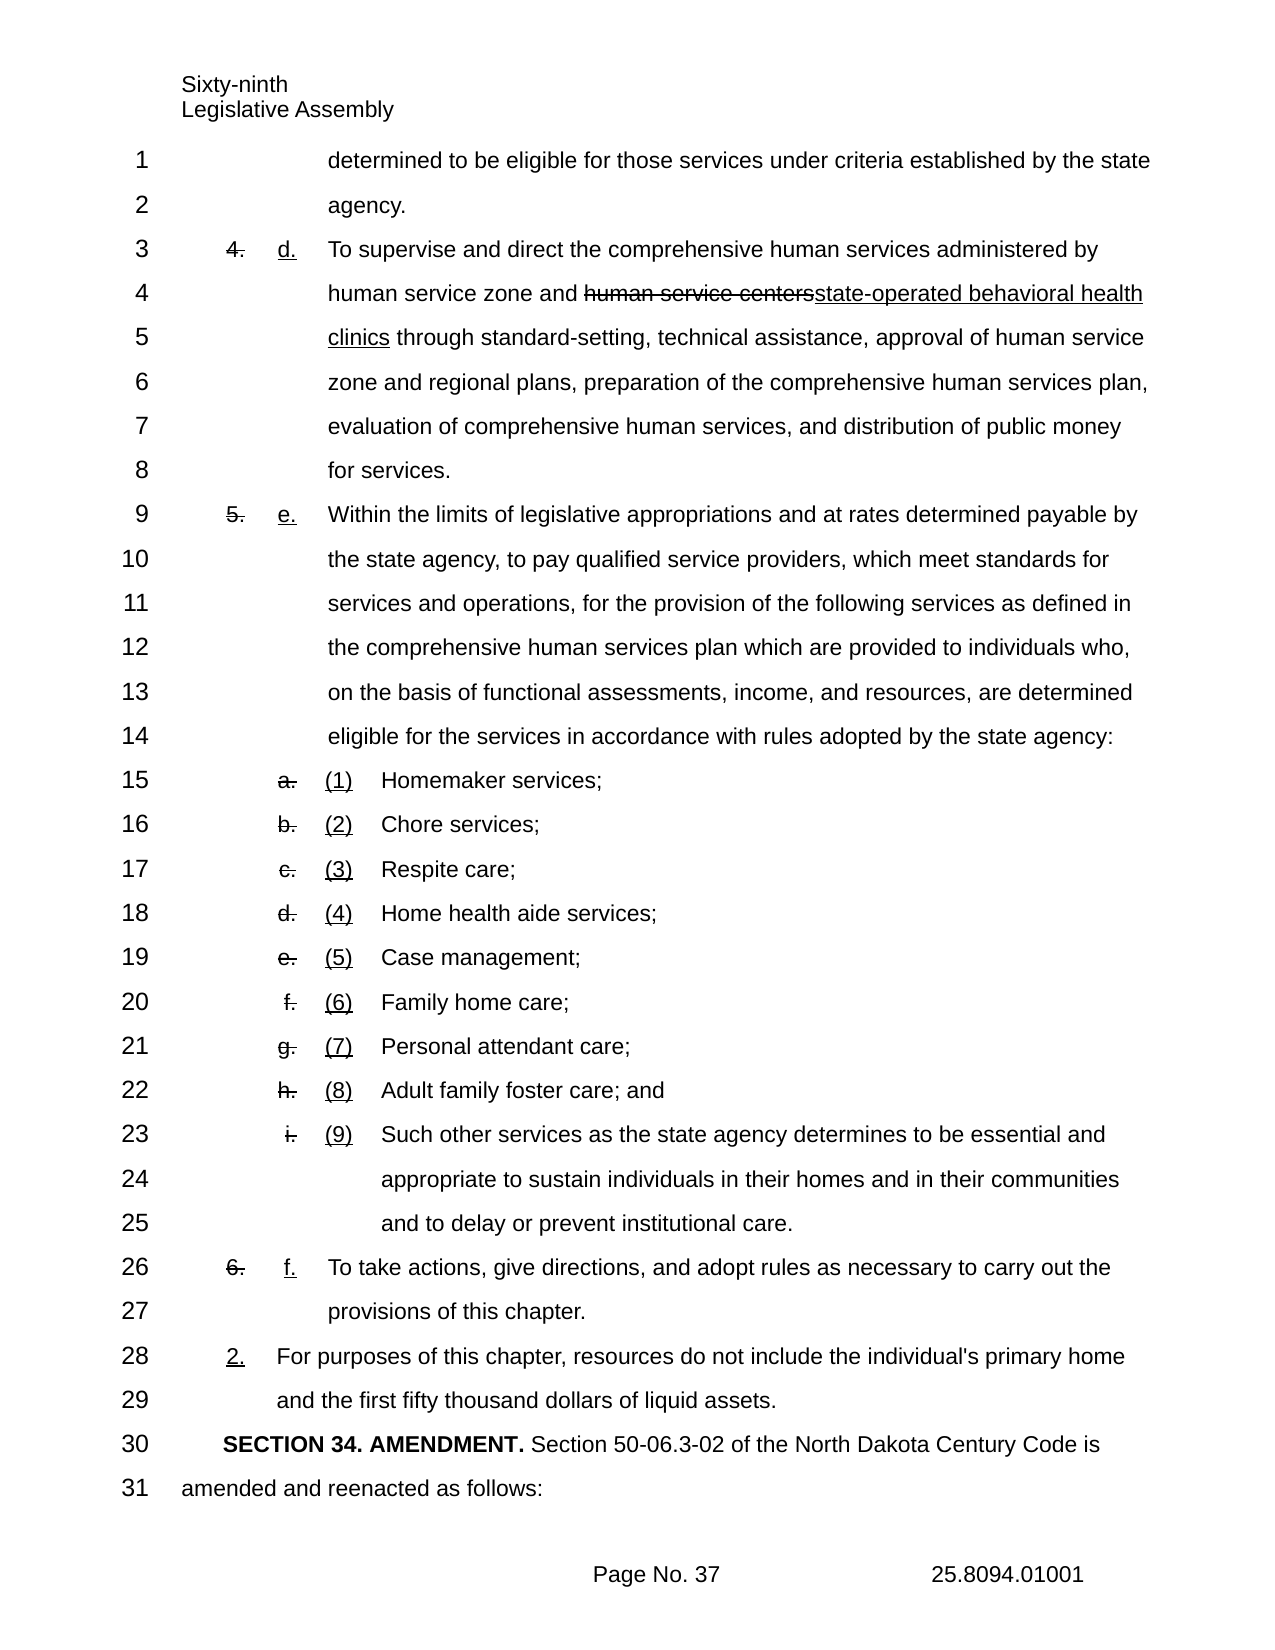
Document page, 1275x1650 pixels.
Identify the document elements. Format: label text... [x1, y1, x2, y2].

text e. (5) Case management; [181, 930, 1154, 974]
text SECTION 34. AMENDMENT. Section 50‑06.3‑02 of the North Dakota Century Code is amended and reenacted as follows: [181, 1417, 1154, 1506]
text f. (6) Family home care; [181, 974, 1154, 1019]
text c. (3) Respite care; [181, 842, 1154, 886]
text g. (7) Personal attendant care; [181, 1019, 1154, 1063]
text determined to be eligible for those services under criteria established by the state agency. [181, 133, 1154, 222]
text 2. For purposes of this chapter, resources do not include the individual's primary home and the first fifty thousand dollars of liquid assets. [181, 1329, 1154, 1417]
text h. (8) Adult family foster care; and [181, 1063, 1154, 1107]
text 4. d. To supervise and direct the comprehensive human services administered by human service zone and human service centersstate-operated behavioral health clinics through standard‑setting, technical assistance, approval of human service zone and regional plans, preparation of the comprehensive human services plan, evaluation of comprehensive human services, and distribution of public money for services. [181, 222, 1154, 487]
text 5. e. Within the limits of legislative appropriations and at rates determined payable by the state agency, to pay qualified service providers, which meet standards for services and operations, for the provision of the following services as defined in the comprehensive human services plan which are provided to individuals who, on the basis of functional assessments, income, and resources, are determined eligible for the services in accordance with rules adopted by the state agency: [181, 487, 1154, 753]
text 6. f. To take actions, give directions, and adopt rules as necessary to carry out the provisions of this chapter. [181, 1240, 1154, 1329]
text a. (1) Homemaker services; [181, 753, 1154, 797]
text b. (2) Chore services; [181, 797, 1154, 842]
text i. (9) Such other services as the state agency determines to be essential and appropriate to sustain individuals in their homes and in their communities and to delay or prevent institutional care. [181, 1107, 1154, 1240]
text d. (4) Home health aide services; [181, 886, 1154, 930]
